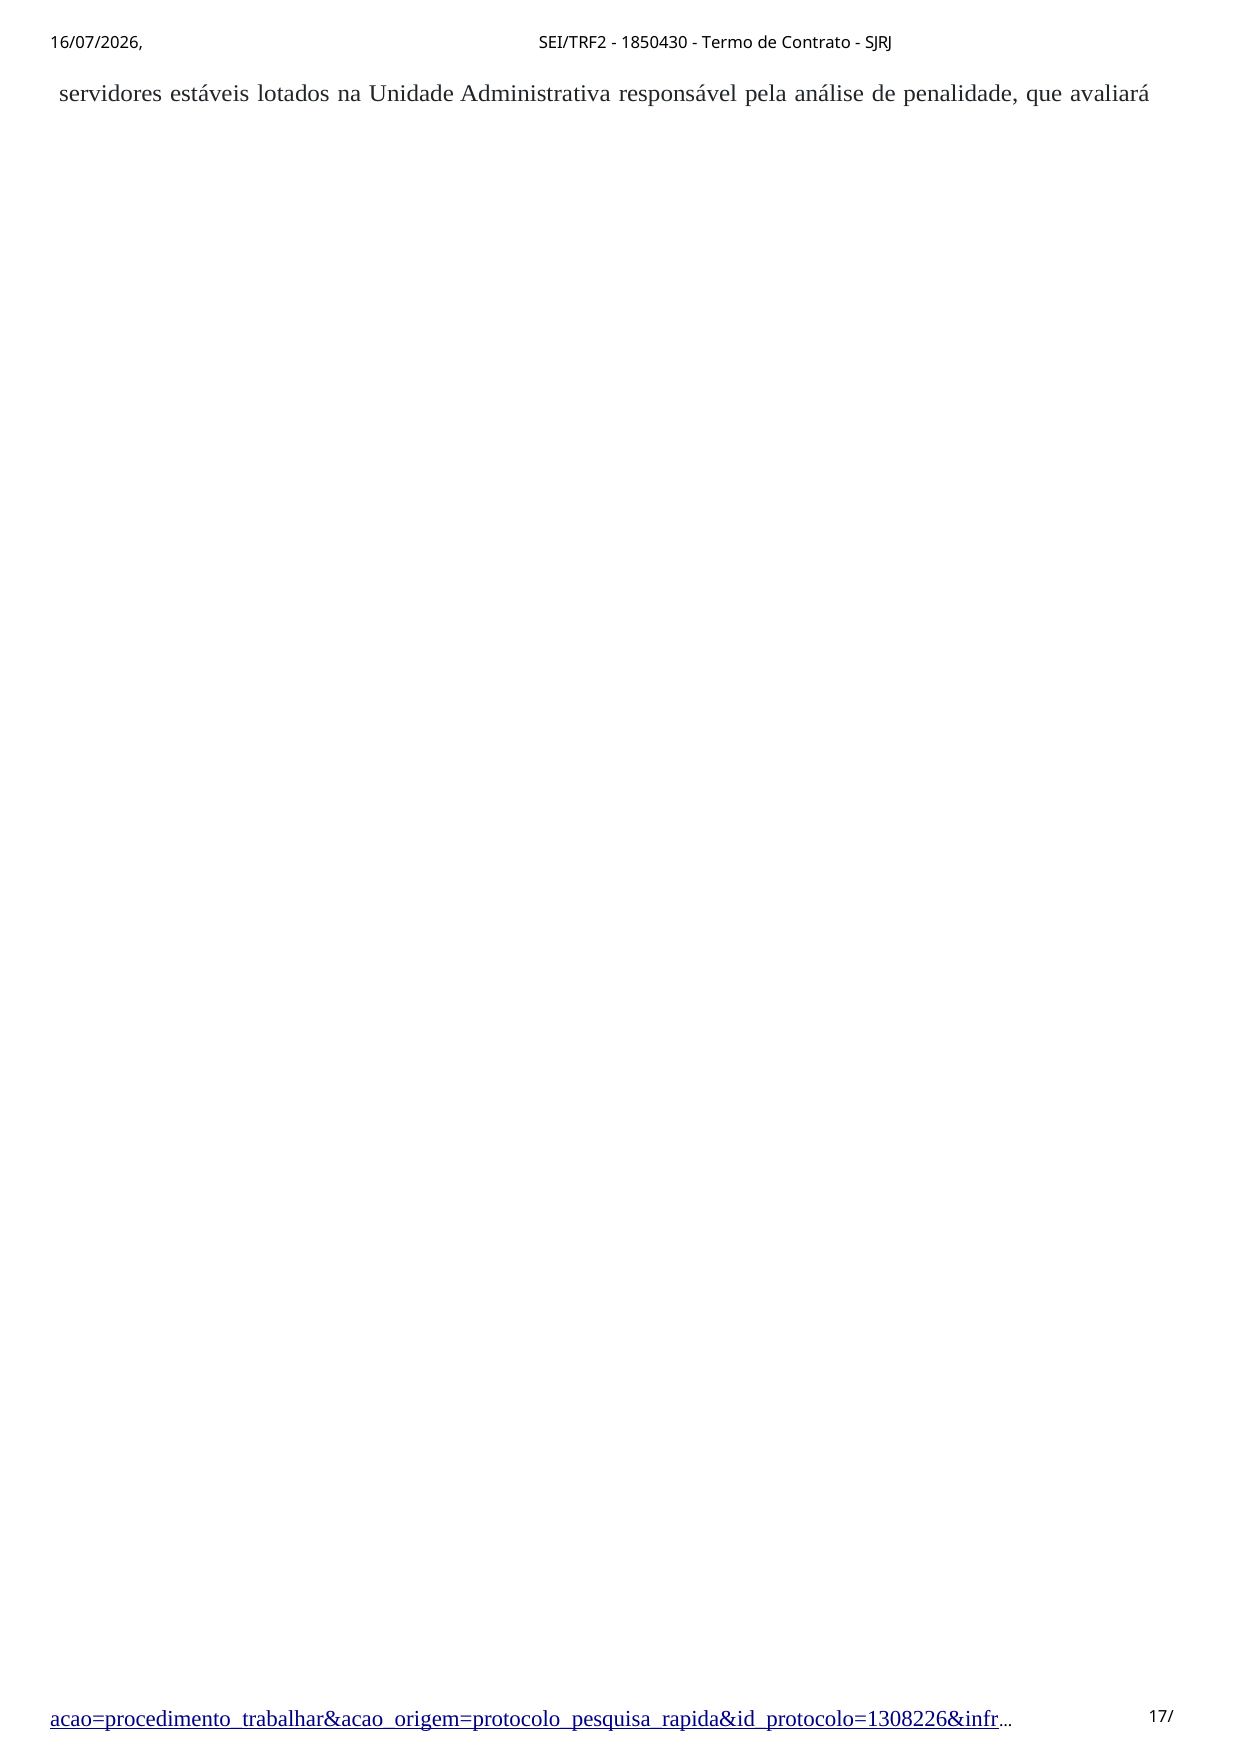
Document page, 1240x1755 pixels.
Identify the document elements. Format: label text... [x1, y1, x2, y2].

list servidores estáveis lotados na Unidade Administrativa responsável pela análise de penalidade, que avaliará [59, 79, 1195, 107]
